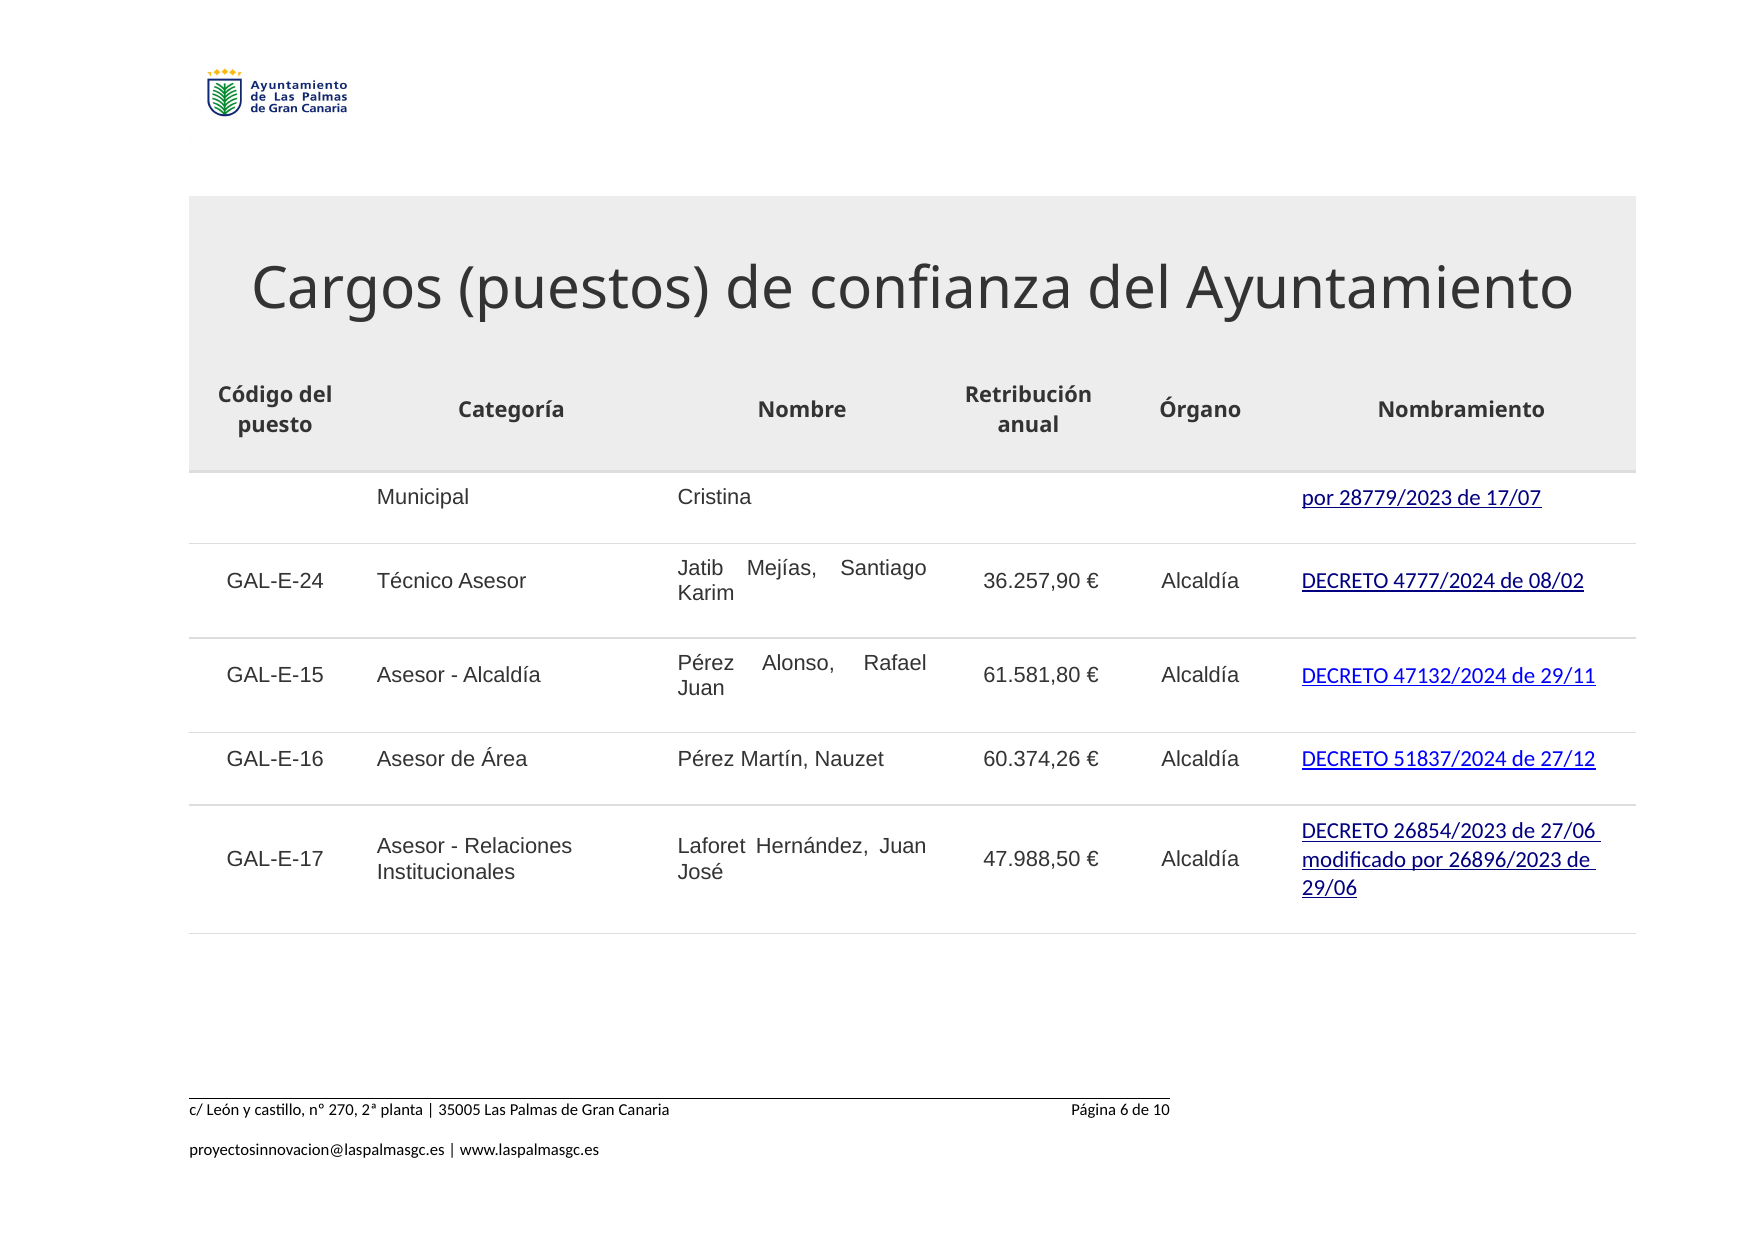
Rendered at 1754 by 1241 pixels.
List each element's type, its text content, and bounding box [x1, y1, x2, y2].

table_cell GAL-E-17 [189, 806, 361, 932]
table_cell Alcaldía [1114, 733, 1286, 804]
table_cell 61.581,80 € [942, 639, 1114, 732]
table_cell [662, 934, 942, 1005]
table_cell Nombre [662, 368, 942, 470]
table_cell [1286, 934, 1636, 1005]
table_cell Jatib Mejías, Santiago Karim [662, 544, 942, 637]
table_cell Órgano [1114, 368, 1286, 470]
table_cell DECRETO 4777/2024 de 08/02 [1286, 544, 1636, 637]
table_cell [1114, 934, 1286, 1005]
table_cell Asesor - Relaciones Institucionales [361, 806, 662, 932]
table_cell Pérez Martín, Nauzet [662, 733, 942, 804]
table_cell Categoría [361, 368, 662, 470]
table_cell Pérez Alonso, Rafael Juan [662, 639, 942, 732]
table_cell Cristina [662, 473, 942, 542]
table_cell GAL-E-24 [189, 544, 361, 637]
table_cell Código del puesto [189, 368, 361, 470]
table_cell 47.988,50 € [942, 806, 1114, 932]
picture [189, 65, 407, 144]
table_cell GAL-E-16 [189, 733, 361, 804]
table_cell 36.257,90 € [942, 544, 1114, 637]
table_cell DECRETO 47132/2024 de 29/11 [1286, 639, 1636, 732]
table_cell [189, 934, 361, 1005]
table_cell [942, 473, 1114, 542]
table_cell [189, 473, 361, 542]
table_cell Alcaldía [1114, 544, 1286, 637]
table_header Cargos (puestos) de confianza del Ayuntamiento [189, 196, 1636, 368]
table_cell Municipal [361, 473, 662, 542]
table_cell Nombramiento [1286, 368, 1636, 470]
table_cell [942, 934, 1114, 1005]
table_cell Laforet Hernández, Juan José [662, 806, 942, 932]
table_cell por 28779/2023 de 17/07 [1286, 473, 1636, 542]
table_cell 60.374,26 € [942, 733, 1114, 804]
table_cell [1114, 473, 1286, 542]
table_cell Retribución anual [942, 368, 1114, 470]
table_cell GAL-E-15 [189, 639, 361, 732]
table_cell Técnico Asesor [361, 544, 662, 637]
table_cell Alcaldía [1114, 806, 1286, 932]
table_cell Asesor de Área [361, 733, 662, 804]
table_cell Asesor - Alcaldía [361, 639, 662, 732]
table_cell [361, 934, 662, 1005]
table_cell DECRETO 26854/2023 de 27/06 modificado por 26896/2023 de 29/06 [1286, 806, 1636, 932]
table_cell Alcaldía [1114, 639, 1286, 732]
table_cell DECRETO 51837/2024 de 27/12 [1286, 733, 1636, 804]
